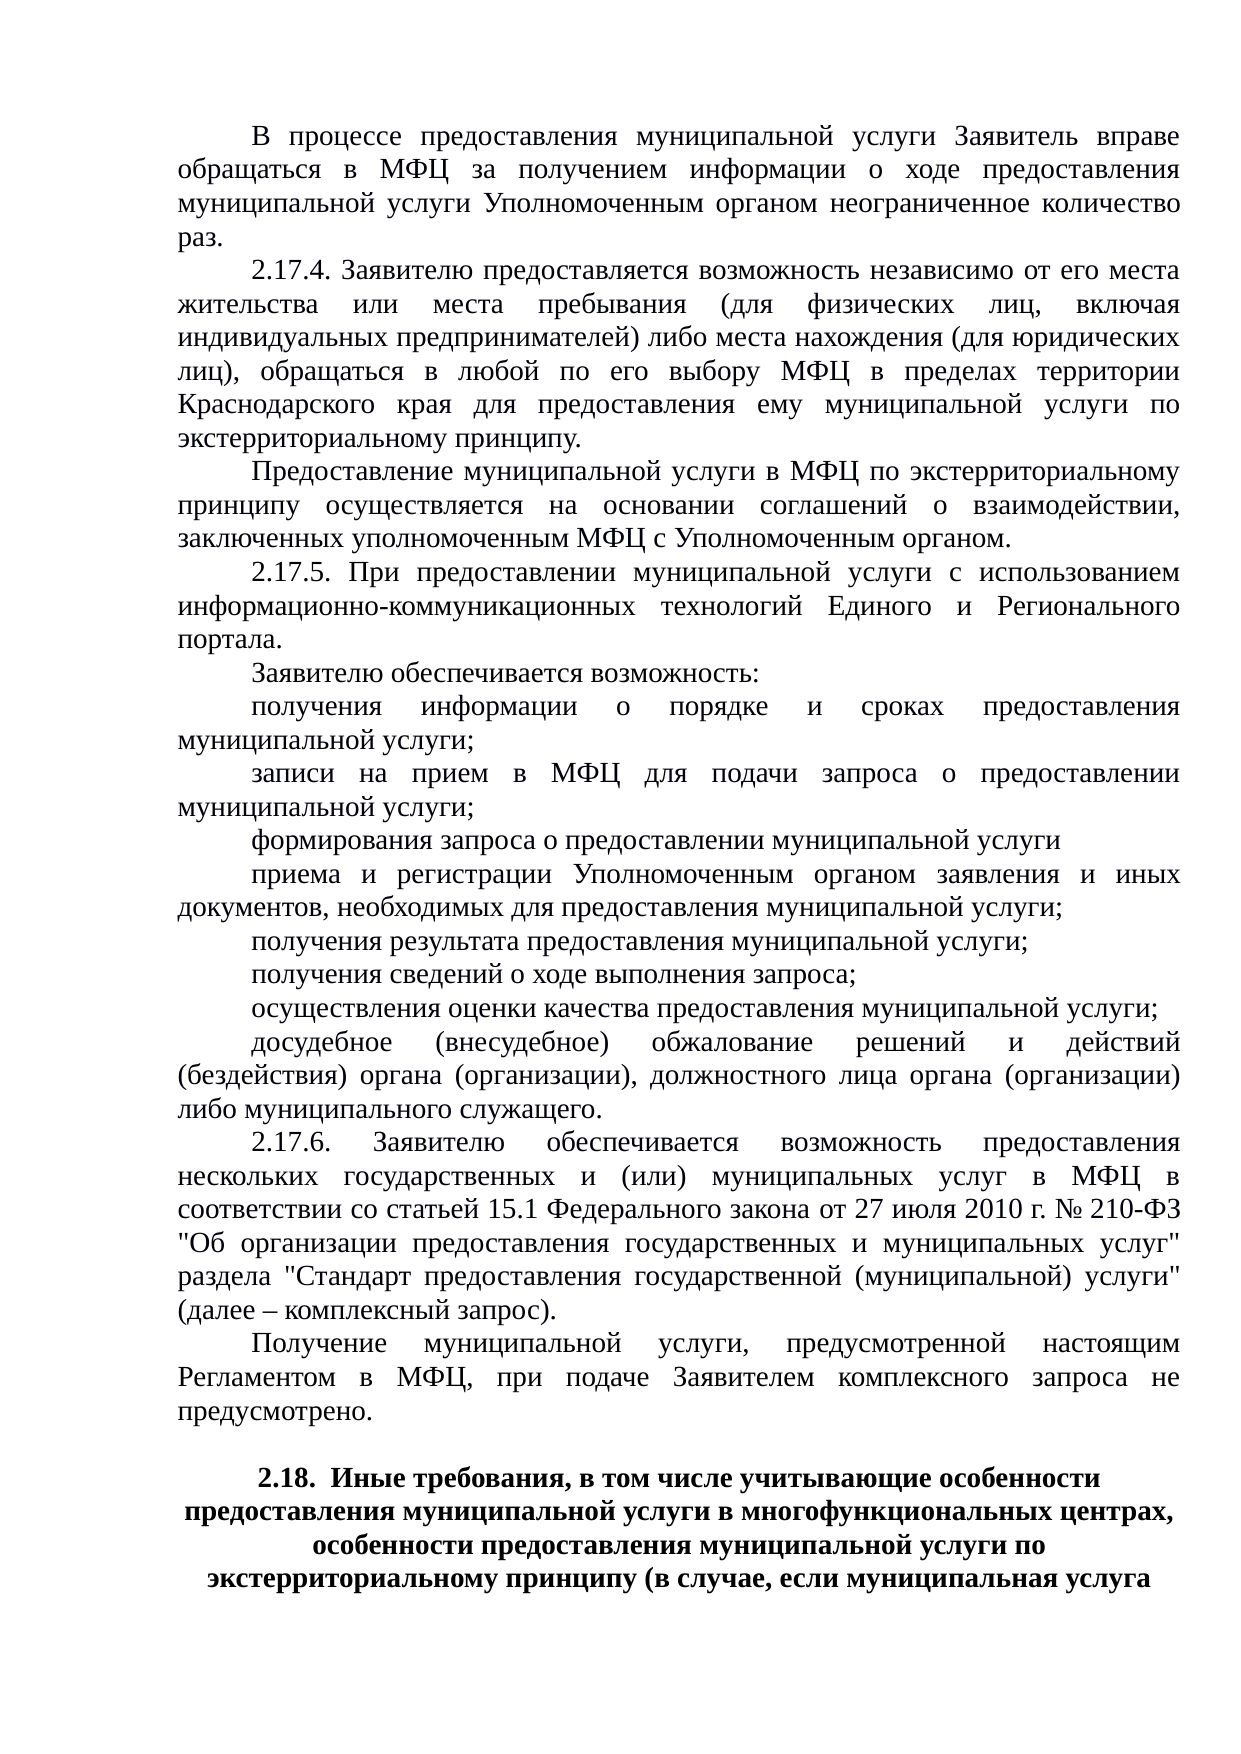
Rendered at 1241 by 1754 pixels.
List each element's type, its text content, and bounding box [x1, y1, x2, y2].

text Получение муниципальной услуги, предусмотренной настоящим Регламентом в МФЦ, при подаче Заявителем комплексного запроса не предусмотрено. [177, 1326, 1181, 1426]
text досудебное (внесудебное) обжалование решений и действий (бездействия) органа (организации), должностного лица органа (организации) либо муниципального служащего. [177, 1024, 1181, 1124]
text В процессе предоставления муниципальной услуги Заявитель вправе обращаться в МФЦ за получением информации о ходе предоставления муниципальной услуги Уполномоченным органом неограниченное количество раз. [177, 118, 1181, 252]
text записи на прием в МФЦ для подачи запроса о предоставлении муниципальной услуги; [177, 755, 1181, 822]
text 2.17.4. Заявителю предоставляется возможность независимо от его места жительства или места пребывания (для физических лиц, включая индивидуальных предпринимателей) либо места нахождения (для юридических лиц), обращаться в любой по его выбору МФЦ в пределах территории Краснодарского края для предоставления ему муниципальной услуги по экстерриториальному принципу. [177, 252, 1181, 453]
text получения сведений о ходе выполнения запроса; [177, 957, 1181, 990]
text осуществления оценки качества предоставления муниципальной услуги; [177, 990, 1181, 1024]
text предоставления муниципальной услуги в многофункциональных центрах, [177, 1493, 1181, 1527]
text Заявителю обеспечивается возможность: [177, 655, 1181, 688]
text формирования запроса о предоставлении муниципальной услуги [177, 822, 1181, 856]
text 2.17.5. При предоставлении муниципальной услуги с использованием информационно-коммуникационных технологий Единого и Регионального портала. [177, 554, 1181, 655]
text Предоставление муниципальной услуги в МФЦ по экстерриториальному принципу осуществляется на основании соглашений о взаимодействии, заключенных уполномоченным МФЦ с Уполномоченным органом. [177, 453, 1181, 554]
text получения информации о порядке и сроках предоставления муниципальной услуги; [177, 688, 1181, 755]
text 2.17.6. Заявителю обеспечивается возможность предоставления нескольких государственных и (или) муниципальных услуг в МФЦ в соответствии со статьей 15.1 Федерального закона от 27 июля 2010 г. № 210-ФЗ "Об организации предоставления государственных и муниципальных услуг" раздела "Стандарт предоставления государственной (муниципальной) услуги" (далее – комплексный запрос). [177, 1124, 1181, 1326]
text 2.18. Иные требования, в том числе учитывающие особенности [177, 1460, 1181, 1493]
text особенности предоставления муниципальной услуги по экстерриториальному принципу (в случае, если муниципальная услуга [177, 1527, 1181, 1594]
text приема и регистрации Уполномоченным органом заявления и иных документов, необходимых для предоставления муниципальной услуги; [177, 856, 1181, 923]
text получения результата предоставления муниципальной услуги; [177, 923, 1181, 957]
